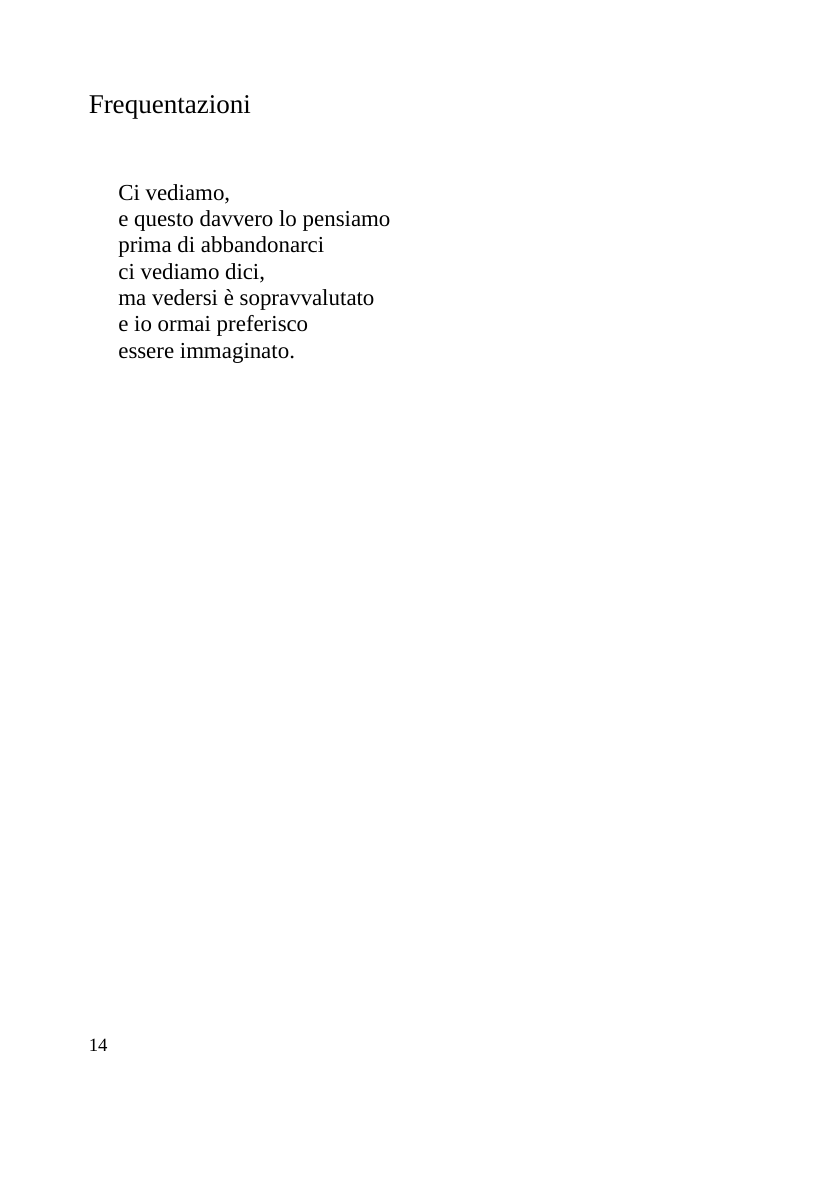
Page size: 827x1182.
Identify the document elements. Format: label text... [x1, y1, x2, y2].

text Frequentazioni [88, 88, 738, 120]
text e questo davvero lo pensiamo [88, 205, 738, 231]
text prima di abbandonarci [88, 231, 738, 258]
text e io ormai preferisco [88, 311, 738, 337]
text ma vedersi è sopravvalutato [88, 284, 738, 311]
text Ci vediamo, [88, 179, 738, 205]
text essere immaginato. [88, 337, 738, 363]
text ci vediamo dici, [88, 258, 738, 284]
